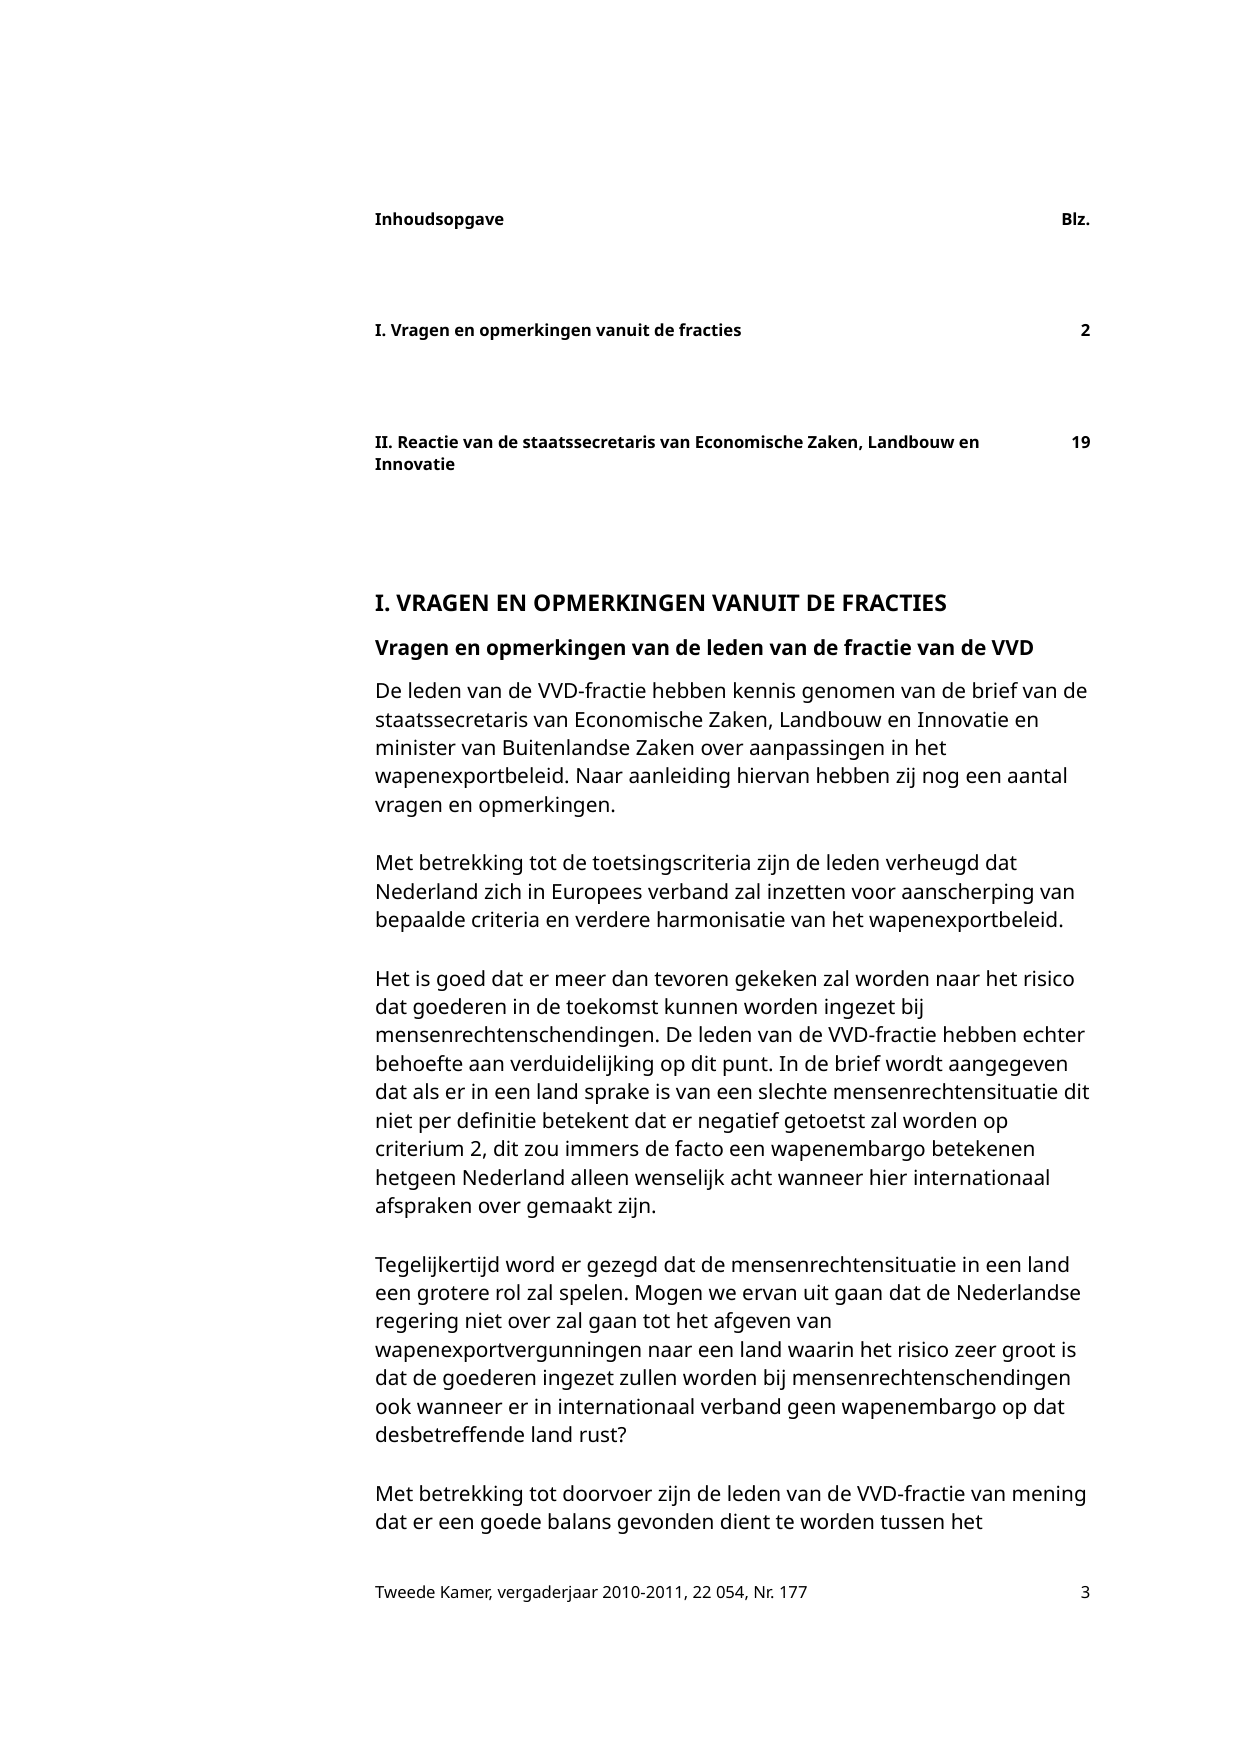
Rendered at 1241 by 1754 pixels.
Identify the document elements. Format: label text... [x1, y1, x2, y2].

table_cell [375, 261, 1011, 319]
table_cell [1011, 261, 1090, 319]
table_header Blz. [1011, 208, 1090, 261]
text Vragen en opmerkingen van de leden van de fractie van de VVD [375, 633, 1090, 661]
table_cell I. Vragen en opmerkingen vanuit de fracties [375, 319, 1011, 372]
text Tegelijkertijd word er gezegd dat de mensenrechtensituatie in een land een grotere rol zal spelen. Mogen we ervan uit gaan dat de Nederlandse regering niet over zal gaan tot het afgeven van wapenexportvergunningen naar een land waarin het risico zeer groot is dat de goederen ingezet zullen worden bij mensenrechtenschendingen ook wanneer er in internationaal verband geen wapenembargo op dat desbetreffende land rust? [375, 1250, 1090, 1449]
text Het is goed dat er meer dan tevoren gekeken zal worden naar het risico dat goederen in de toekomst kunnen worden ingezet bij mensenrechtenschendingen. De leden van de VVD-fractie hebben echter behoefte aan verduidelijking op dit punt. In de brief wordt aangegeven dat als er in een land sprake is van een slechte mensenrechtensituatie dit niet per definitie betekent dat er negatief getoetst zal worden op criterium 2, dit zou immers de facto een wapenembargo betekenen hetgeen Nederland alleen wenselijk acht wanneer hier internationaal afspraken over gemaakt zijn. [375, 964, 1090, 1220]
subtitle I. VRAGEN EN OPMERKINGEN VANUIT DE FRACTIES [375, 587, 1090, 618]
table_cell 2 [1011, 319, 1090, 372]
text Met betrekking tot de toetsingscriteria zijn de leden verheugd dat Nederland zich in Europees verband zal inzetten voor aanscherping van bepaalde criteria en verdere harmonisatie van het wapenexportbeleid. [375, 848, 1090, 934]
text Met betrekking tot doorvoer zijn de leden van de VVD-fractie van mening dat er een goede balans gevonden dient te worden tussen het [375, 1479, 1090, 1536]
text De leden van de VVD-fractie hebben kennis genomen van de brief van de staatssecretaris van Economische Zaken, Landbouw en Innovatie en minister van Buitenlandse Zaken over aanpassingen in het wapenexportbeleid. Naar aanleiding hiervan hebben zij nog een aantal vragen en opmerkingen. [375, 676, 1090, 818]
table_cell [1011, 372, 1090, 430]
table_cell [375, 372, 1011, 430]
table_header Inhoudsopgave [375, 208, 1011, 261]
table_cell 19 [1011, 430, 1090, 506]
table_cell II. Reactie van de staatssecretaris van Economische Zaken, Landbouw en Innovatie [375, 430, 1011, 506]
